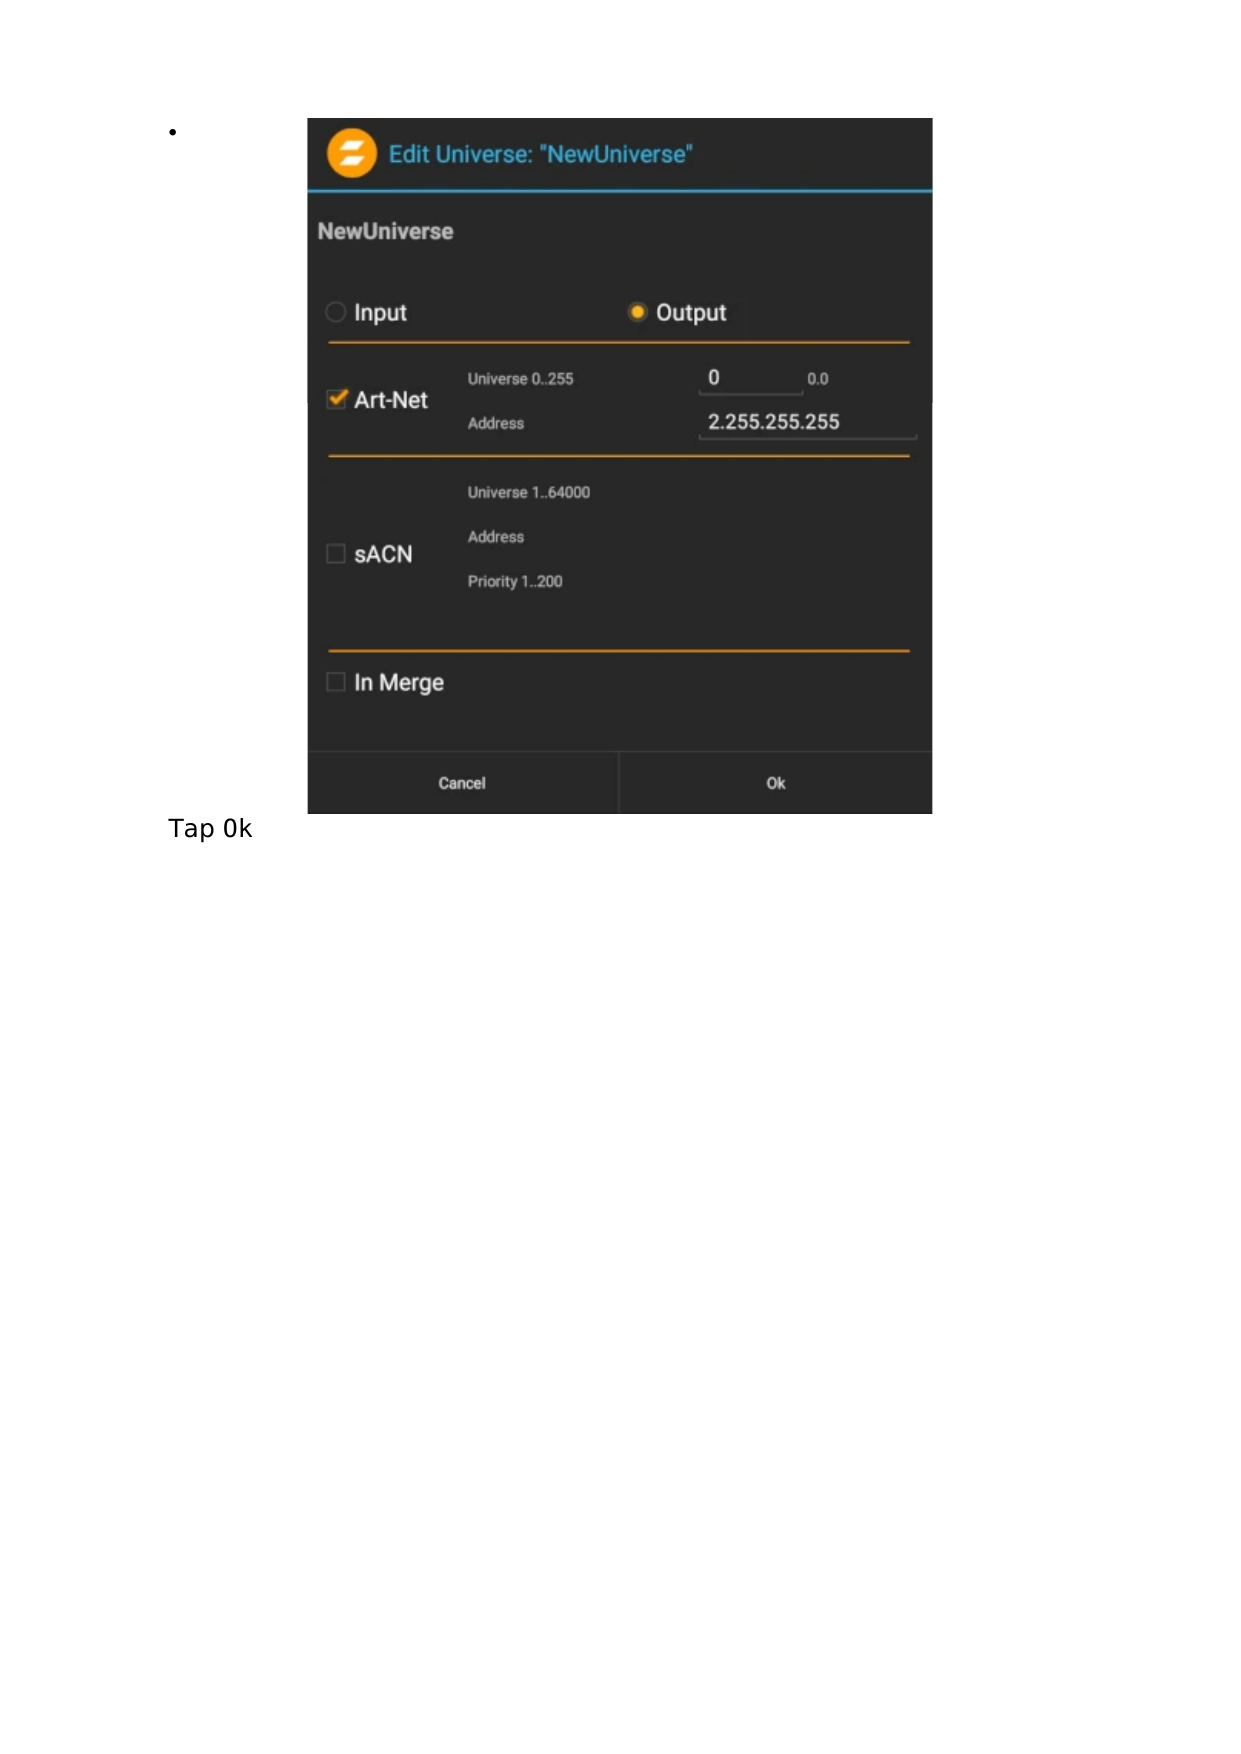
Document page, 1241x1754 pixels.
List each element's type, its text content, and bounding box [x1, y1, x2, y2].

picture [307, 118, 933, 814]
list Tap Ok [177, 118, 1122, 959]
